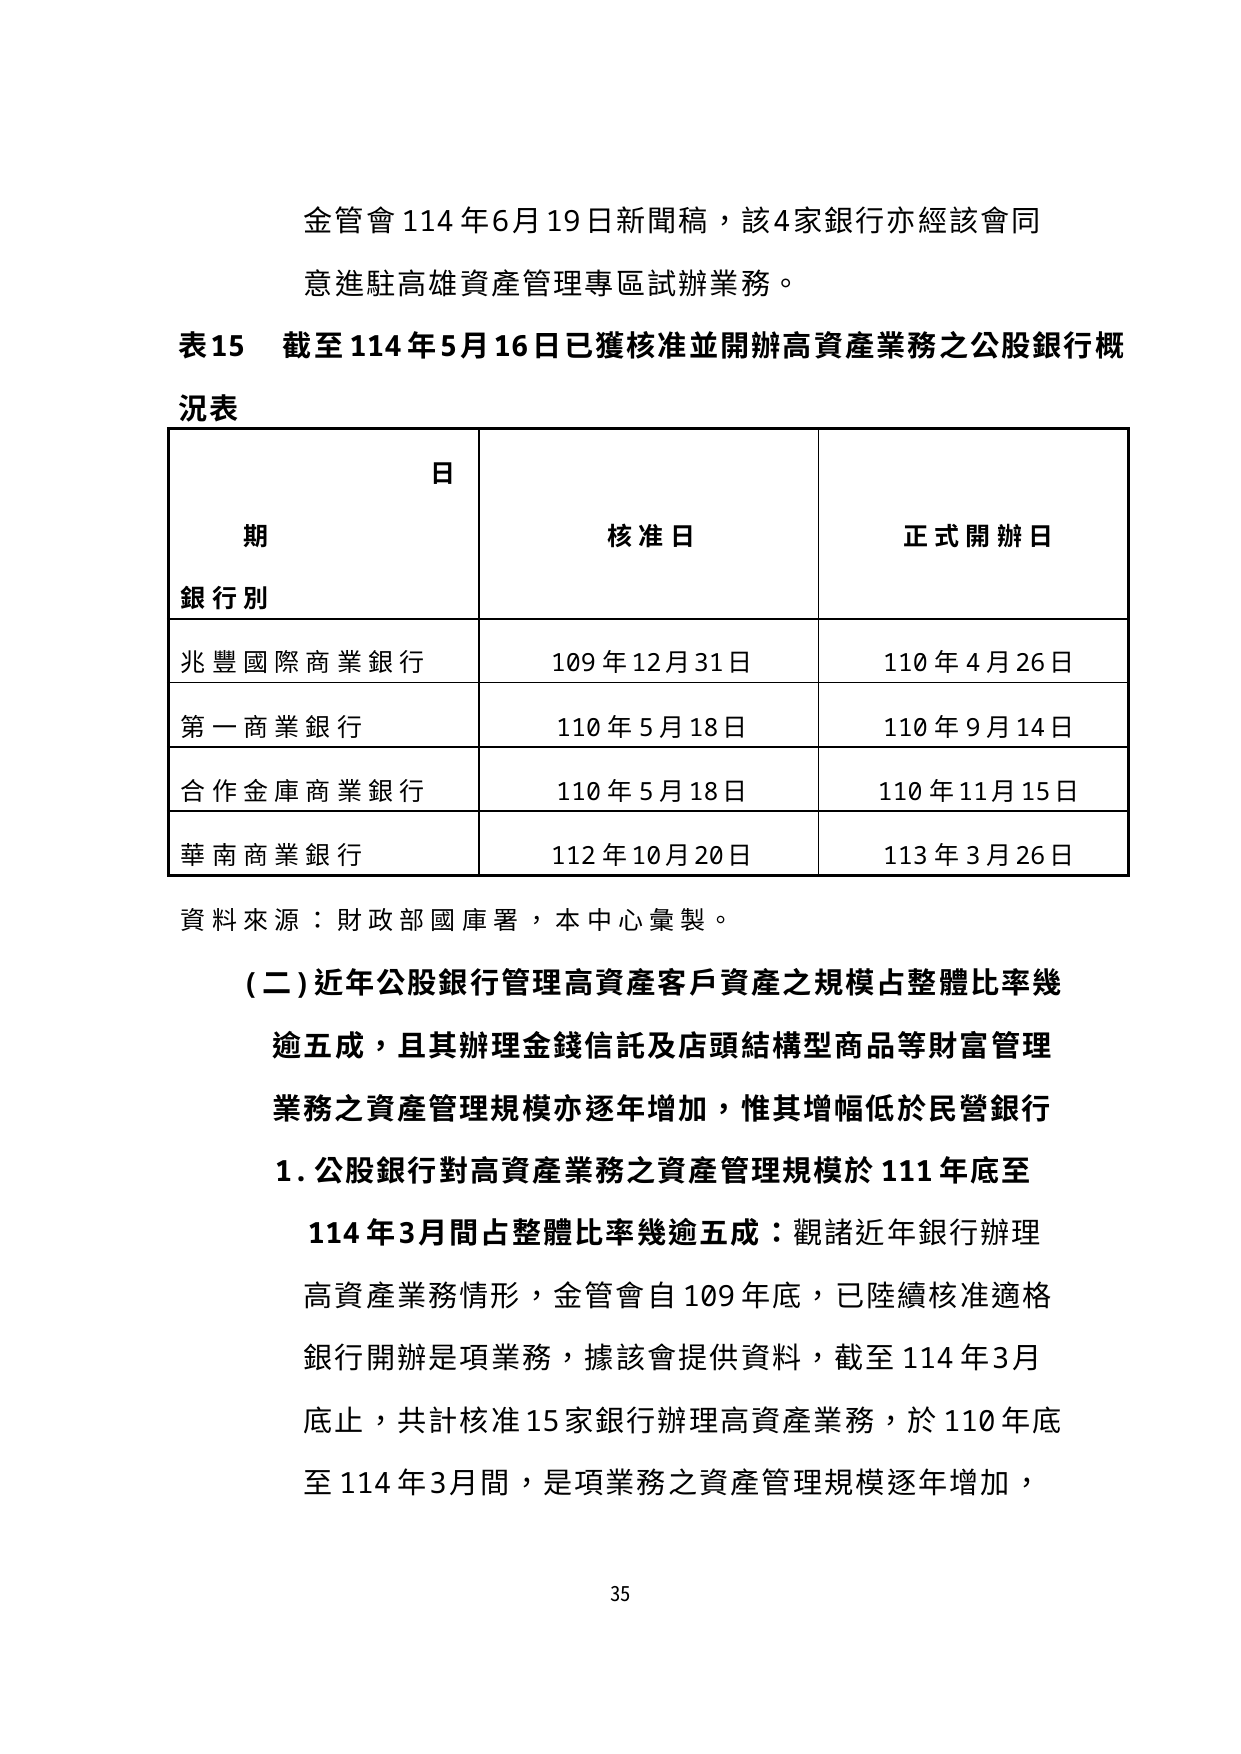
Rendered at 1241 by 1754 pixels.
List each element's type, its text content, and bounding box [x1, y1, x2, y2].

table_cell 110年4月26日 [819, 620, 1127, 682]
table_cell 112年10月20日 [480, 812, 818, 874]
text 1.公股銀行對高資產業務之資產管理規模於111年底至114年3月間占整體比率幾逾五成：觀諸近年銀行辦理高資產業務情形，金管會自109年底，已陸續核准適格銀行開辦是項業務，據該會提供資料，截至114年3月底止，共計核准15家銀行辦理高資產業務，於110年底至114年3月間，是項業務之資產管理規模逐年增加， [266, 1127, 1063, 1502]
text 資料來源：財政部國庫署，本中心彙製。 [169, 877, 1122, 940]
table_header 核准日 [480, 430, 818, 618]
table_cell 113年3月26日 [819, 812, 1127, 874]
table_cell 華南商業銀行 [170, 812, 478, 874]
table_cell 110年9月14日 [819, 683, 1127, 746]
table_cell 110年5月18日 [480, 748, 818, 810]
table_header 日期 銀行別 [170, 430, 478, 618]
table_cell 第一商業銀行 [170, 683, 478, 746]
text (二)近年公股銀行管理高資產客戶資產之規模占整體比率幾逾五成，且其辦理金錢信託及店頭結構型商品等財富管理業務之資產管理規模亦逐年增加，惟其增幅低於民營銀行 [236, 940, 1063, 1127]
table_cell 110年5月18日 [480, 683, 818, 746]
text 表15 截至114年5月16日已獲核准並開辦高資產業務之公股銀行概況表 [163, 302, 1151, 427]
table_cell 合作金庫商業銀行 [170, 748, 478, 810]
table_header 正式開辦日 [819, 430, 1127, 618]
table_cell 109年12月31日 [480, 620, 818, 682]
table_cell 兆豐國際商業銀行 [170, 620, 478, 682]
text 金管會114年6月19日新聞稿，該4家銀行亦經該會同意進駐高雄資產管理專區試辦業務。 [266, 177, 1063, 302]
table_cell 110年11月15日 [819, 748, 1127, 810]
